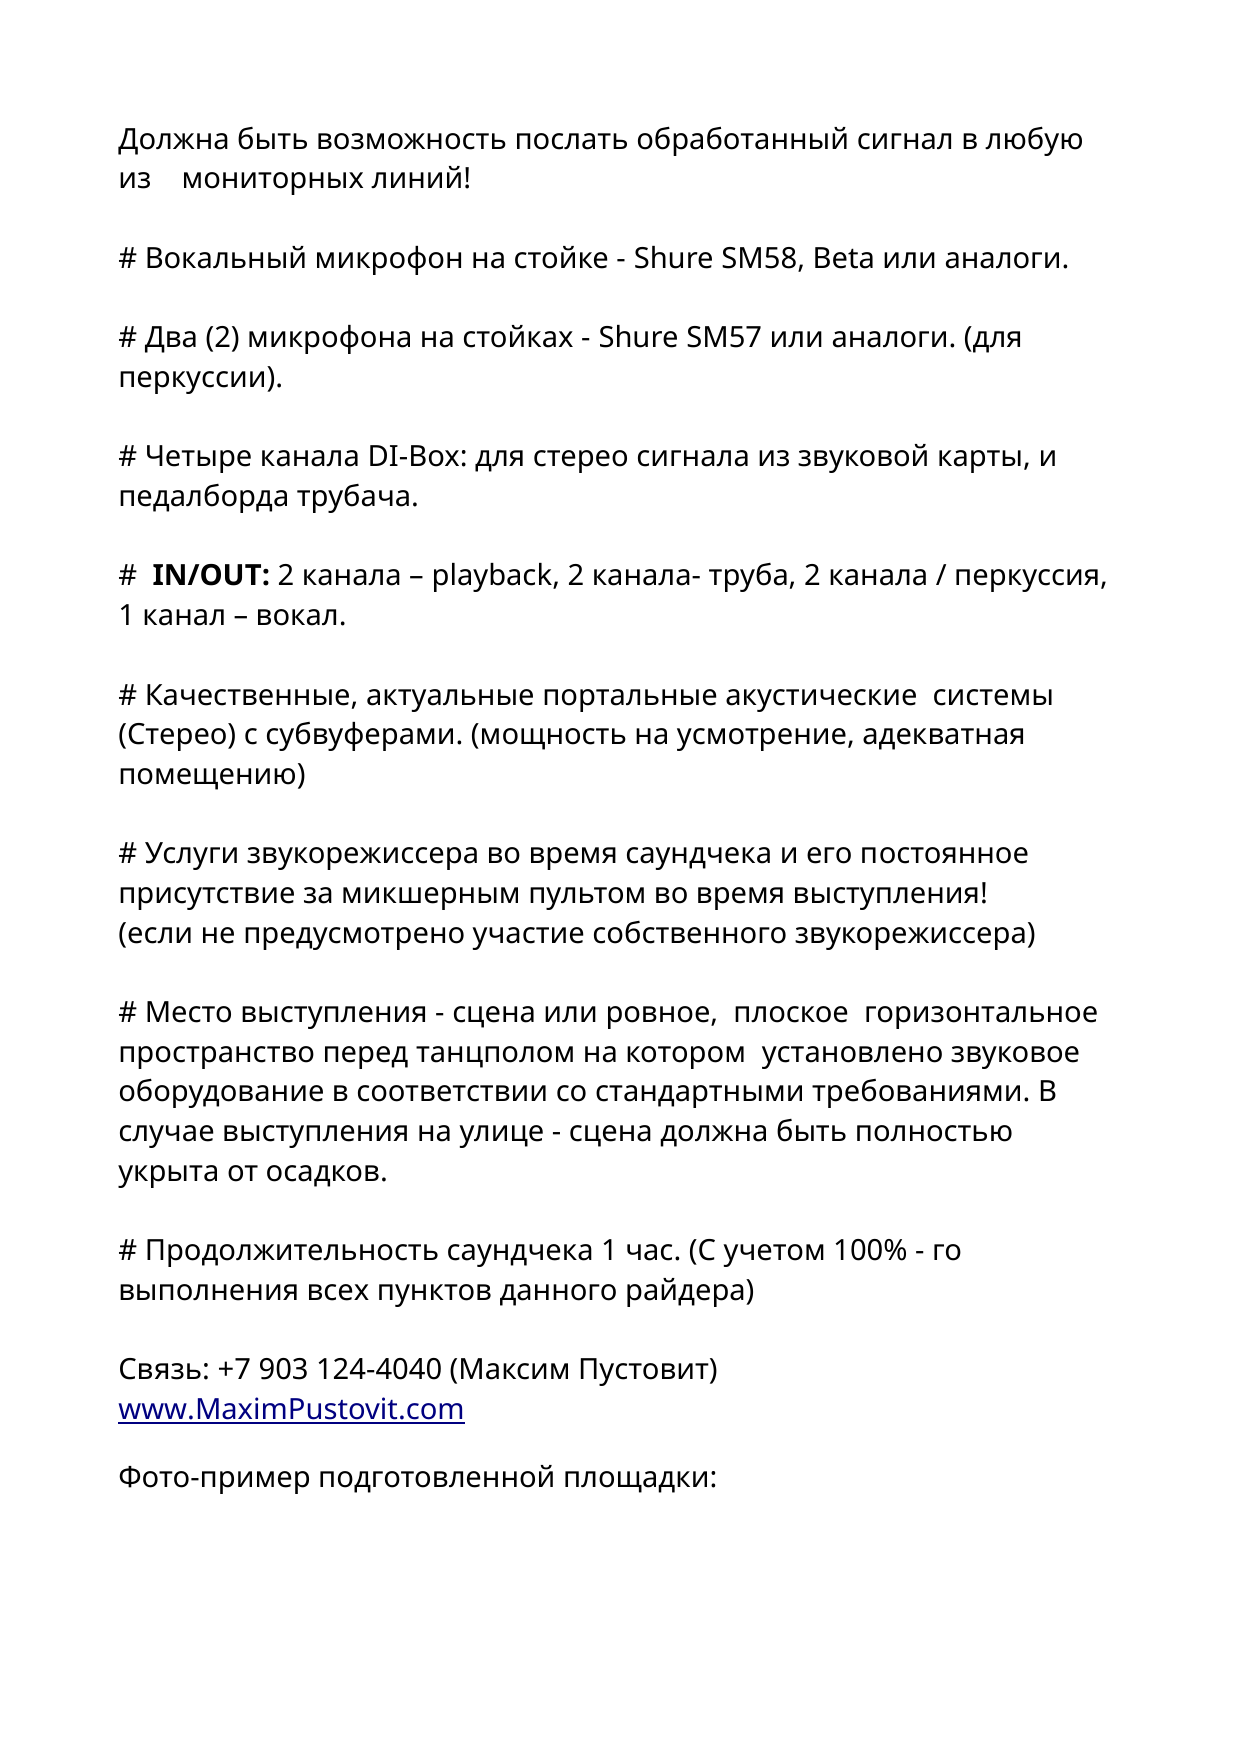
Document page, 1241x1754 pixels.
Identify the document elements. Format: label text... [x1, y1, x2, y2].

text # Продолжительность саундчека 1 час. (С учетом 100% - го выполнения всех пунктов данного райдера) [118, 1229, 1122, 1309]
text # Два (2) микрофона на стойках - Shure SM57 или аналоги. (для перкуссии). [118, 317, 1122, 396]
text # Услуги звукорежиссера во время саундчека и его постоянное присутствие за микшерным пультом во время выступления! [118, 832, 1122, 912]
text # Четыре канала DI-Box: для стерео сигнала из звуковой карты, и педалборда трубача. [118, 436, 1122, 515]
text Связь: +7 903 124-4040 (Максим Пустовит) [118, 1348, 1122, 1388]
text Должна быть возможность послать обработанный сигнал в любую из мониторных линий! [118, 118, 1122, 197]
text # Вокальный микрофон на стойке - Shure SM58, Beta или аналоги. [118, 197, 1122, 277]
text # Место выступления - сцена или ровное, плоское горизонтальное пространство перед танцполом на котором установлено звуковое оборудование в соответствии со стандартными требованиями. В случае выступления на улице - сцена должна быть полностью укрыта от осадков. [118, 991, 1122, 1190]
text # Качественные, актуальные портальные акустические системы (Стерео) с субвуферами. (мощность на усмотрение, адекватная помещению) [118, 674, 1122, 793]
text (если не предусмотрено участие собственного звукорежиссера) [118, 912, 1122, 952]
text # IN/OUT: 2 канала – playback, 2 канала- труба, 2 канала / перкуссия, 1 канал – вокал. [118, 555, 1122, 634]
text www.MaximPustovit.com Фото-пример подготовленной площадки: [118, 1388, 1122, 1536]
